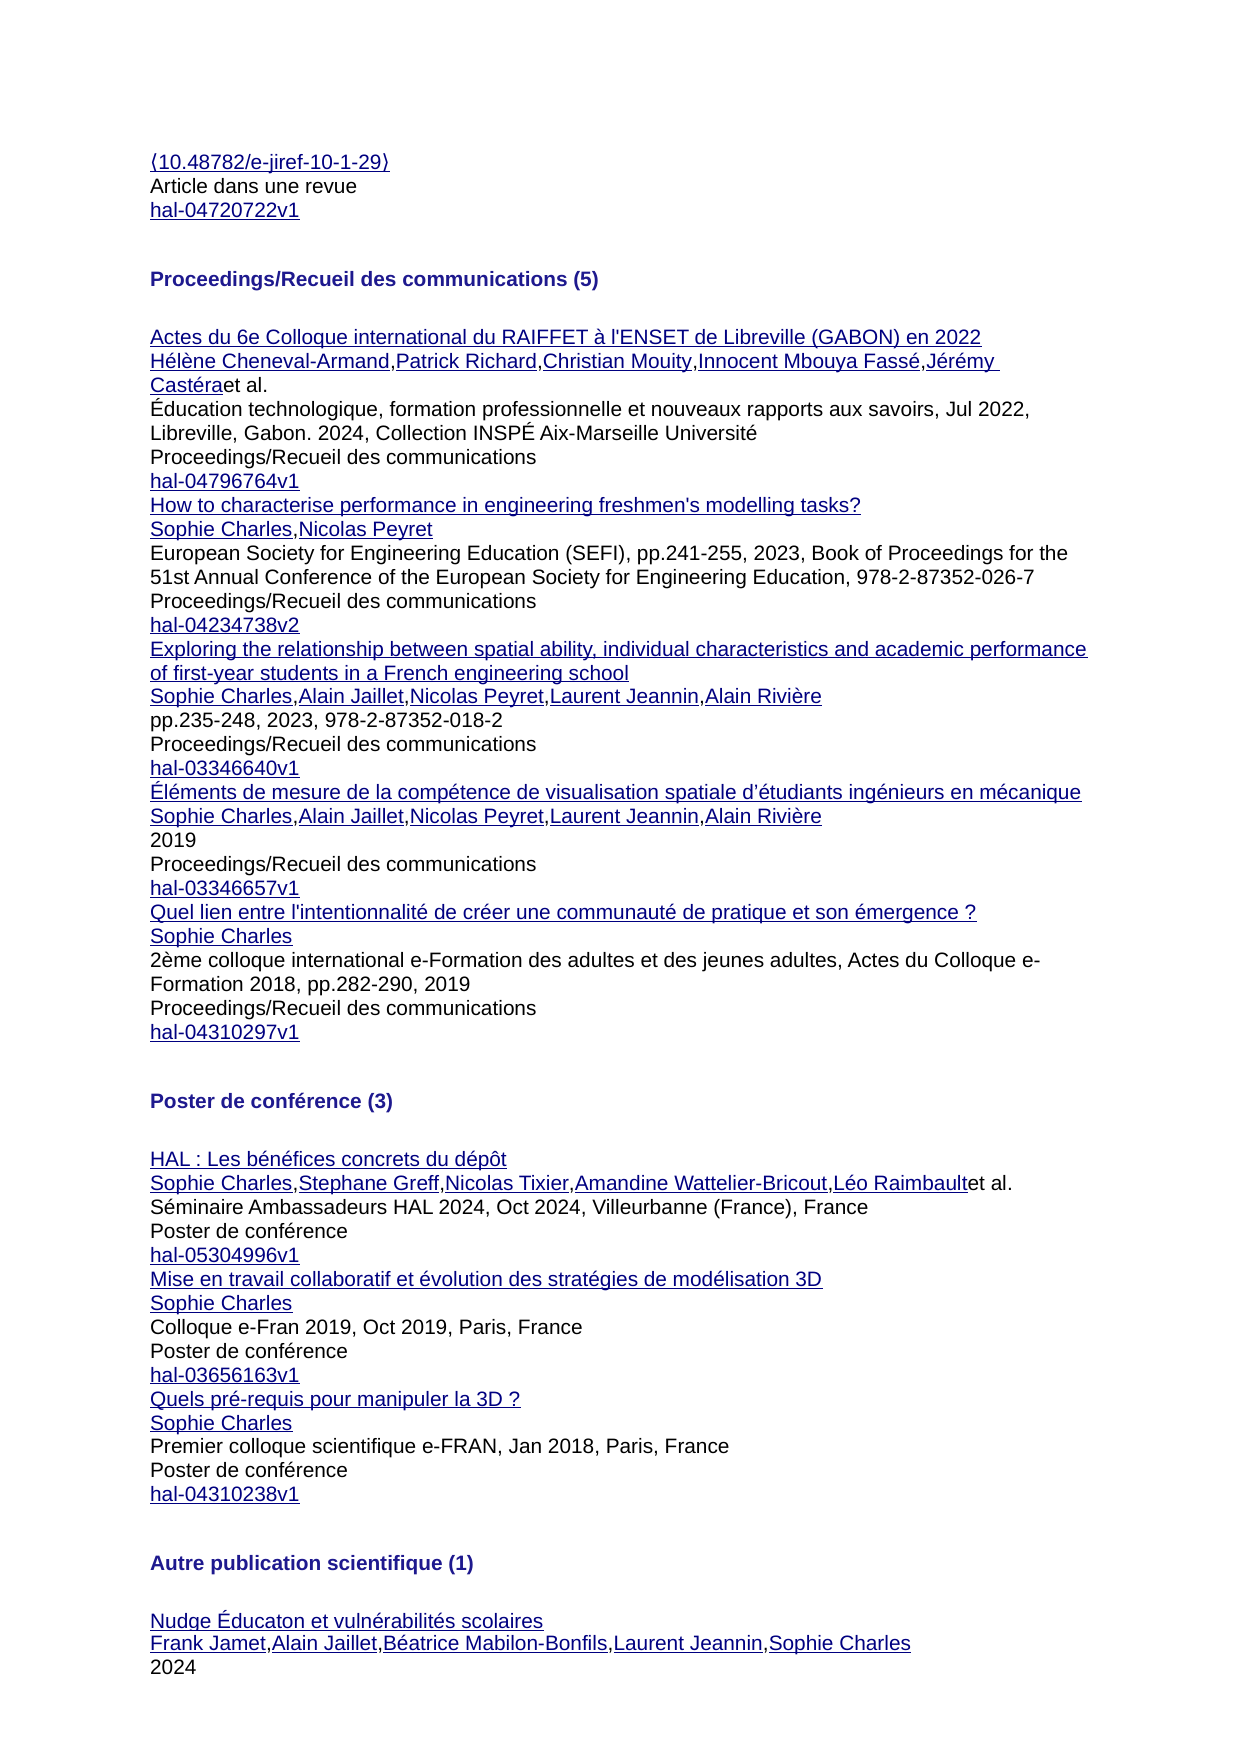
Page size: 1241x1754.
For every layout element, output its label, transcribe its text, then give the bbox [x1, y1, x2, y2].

table_cell Mise en travail collaboratif et évolution des stratégies de modélisation 3D Sophie Charles Colloque e-Fran 2019, Oct 2019, Paris, France Poster de conférence hal-03656163v1 [150, 1267, 1090, 1386]
table_cell Éléments de mesure de la compétence de visualisation spatiale d’étudiants ingénieurs en mécanique Sophie Charles,Alain Jaillet,Nicolas Peyret,Laurent Jeannin,Alain Rivière 2019 Proceedings/Recueil des communications hal-03346657v1 [150, 780, 1090, 900]
table_header Nudge Éducaton et vulnérabilités scolaires Frank Jamet,Alain Jaillet,Béatrice Mabilon-Bonfils,Laurent Jeannin,Sophie Charles 2024 [150, 1609, 1090, 1679]
subtitle Autre publication scientifique (1) [150, 1551, 1090, 1575]
table_cell Quel lien entre l'intentionnalité de créer une communauté de pratique et son émergence ? Sophie Charles 2ème colloque international e-Formation des adultes et des jeunes adultes, Actes du Colloque e-Formation 2018, pp.282-290, 2019 Proceedings/Recueil des communications hal-04310297v1 [150, 900, 1090, 1044]
table_header HAL : Les bénéfices concrets du dépôt Sophie Charles,Stephane Greff,Nicolas Tixier,Amandine Wattelier-Bricout,Léo Raimbaultet al. Séminaire Ambassadeurs HAL 2024, Oct 2024, Villeurbanne (France), France Poster de conférence hal-05304996v1 [150, 1147, 1090, 1267]
subtitle Proceedings/Recueil des communications (5) [150, 267, 1090, 291]
table_cell How to characterise performance in engineering freshmen's modelling tasks? Sophie Charles,Nicolas Peyret European Society for Engineering Education (SEFI), pp.241-255, 2023, Book of Proceedings for the 51st Annual Conference of the European Society for Engineering Education, 978-2-87352-026-7 Proceedings/Recueil des communications hal-04234738v2 [150, 493, 1090, 636]
table_cell ⟨10.48782/e-jiref-10-1-29⟩ Article dans une revue hal-04720722v1 [150, 150, 1090, 222]
table_header Actes du 6e Colloque international du RAIFFET à l'ENSET de Libreville (GABON) en 2022 Hélène Cheneval-Armand,Patrick Richard,Christian Mouity,Innocent Mbouya Fassé,Jérémy Castéraet al. Éducation technologique, formation professionnelle et nouveaux rapports aux savoirs, Jul 2022, Libreville, Gabon. 2024, Collection INSPÉ Aix-Marseille Université Proceedings/Recueil des communications hal-04796764v1 [150, 325, 1090, 493]
table_cell Quels pré-requis pour manipuler la 3D ? Sophie Charles Premier colloque scientifique e-FRAN, Jan 2018, Paris, France Poster de conférence hal-04310238v1 [150, 1386, 1090, 1506]
table_cell Exploring the relationship between spatial ability, individual characteristics and academic performance of first-year students in a French engineering school Sophie Charles,Alain Jaillet,Nicolas Peyret,Laurent Jeannin,Alain Rivière pp.235-248, 2023, 978-2-87352-018-2 Proceedings/Recueil des communications hal-03346640v1 [150, 636, 1090, 780]
subtitle Poster de conférence (3) [150, 1088, 1090, 1112]
